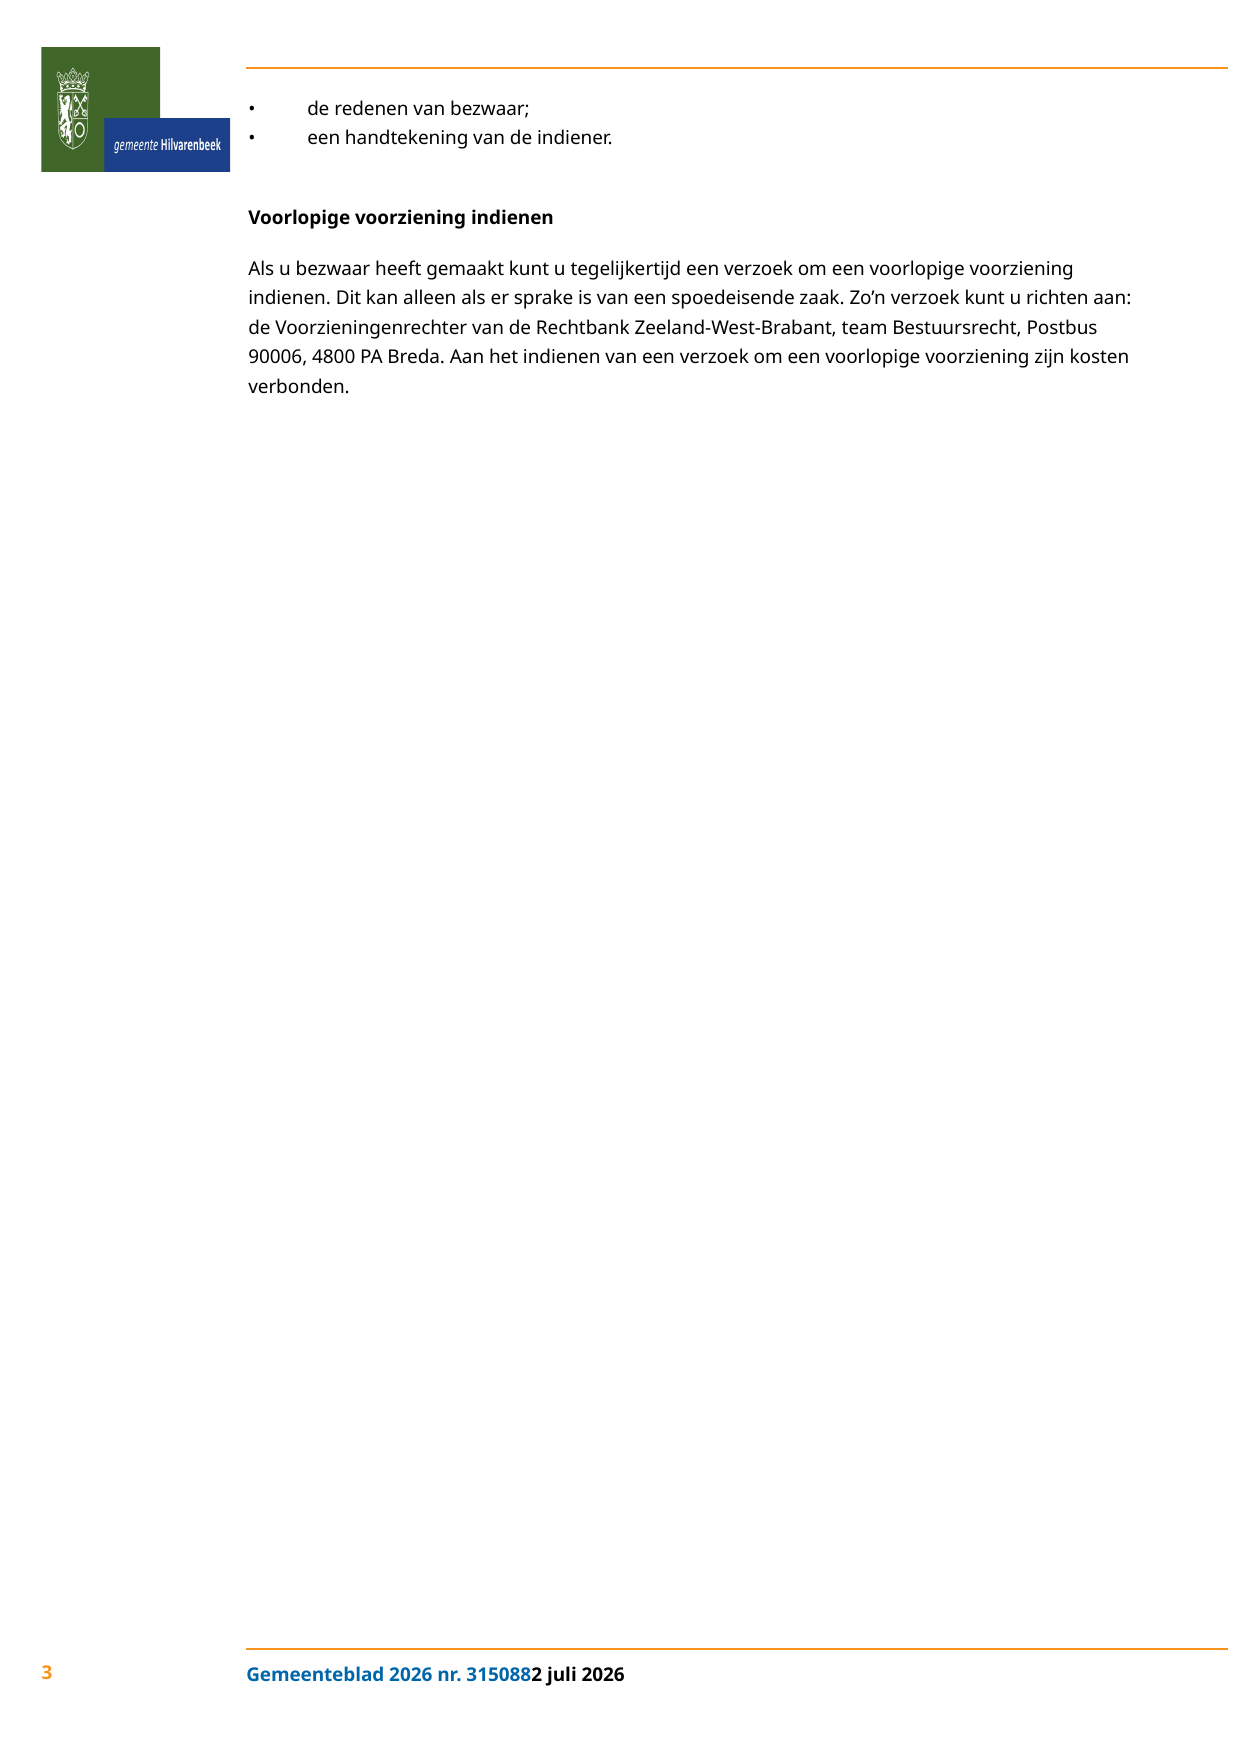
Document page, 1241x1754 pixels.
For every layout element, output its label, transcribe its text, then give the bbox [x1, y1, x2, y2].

text Voorlopige voorziening indienen [248, 204, 1152, 230]
text Als u bezwaar heeft gemaakt kunt u tegelijkertijd een verzoek om een voorlopige voorziening indienen. Dit kan alleen als er sprake is van een spoedeisende zaak. Zo’n verzoek kunt u richten aan: de Voorzieningenrechter van de Rechtbank Zeeland-West-Brabant, team Bestuursrecht, Postbus 90006, 4800 PA Breda. Aan het indienen van een verzoek om een voorlopige voorziening zijn kosten verbonden. [248, 255, 1152, 399]
picture [41, 47, 231, 172]
list de redenen van bezwaar; [248, 95, 1152, 121]
list een handtekening van de indiener. [248, 124, 1152, 150]
